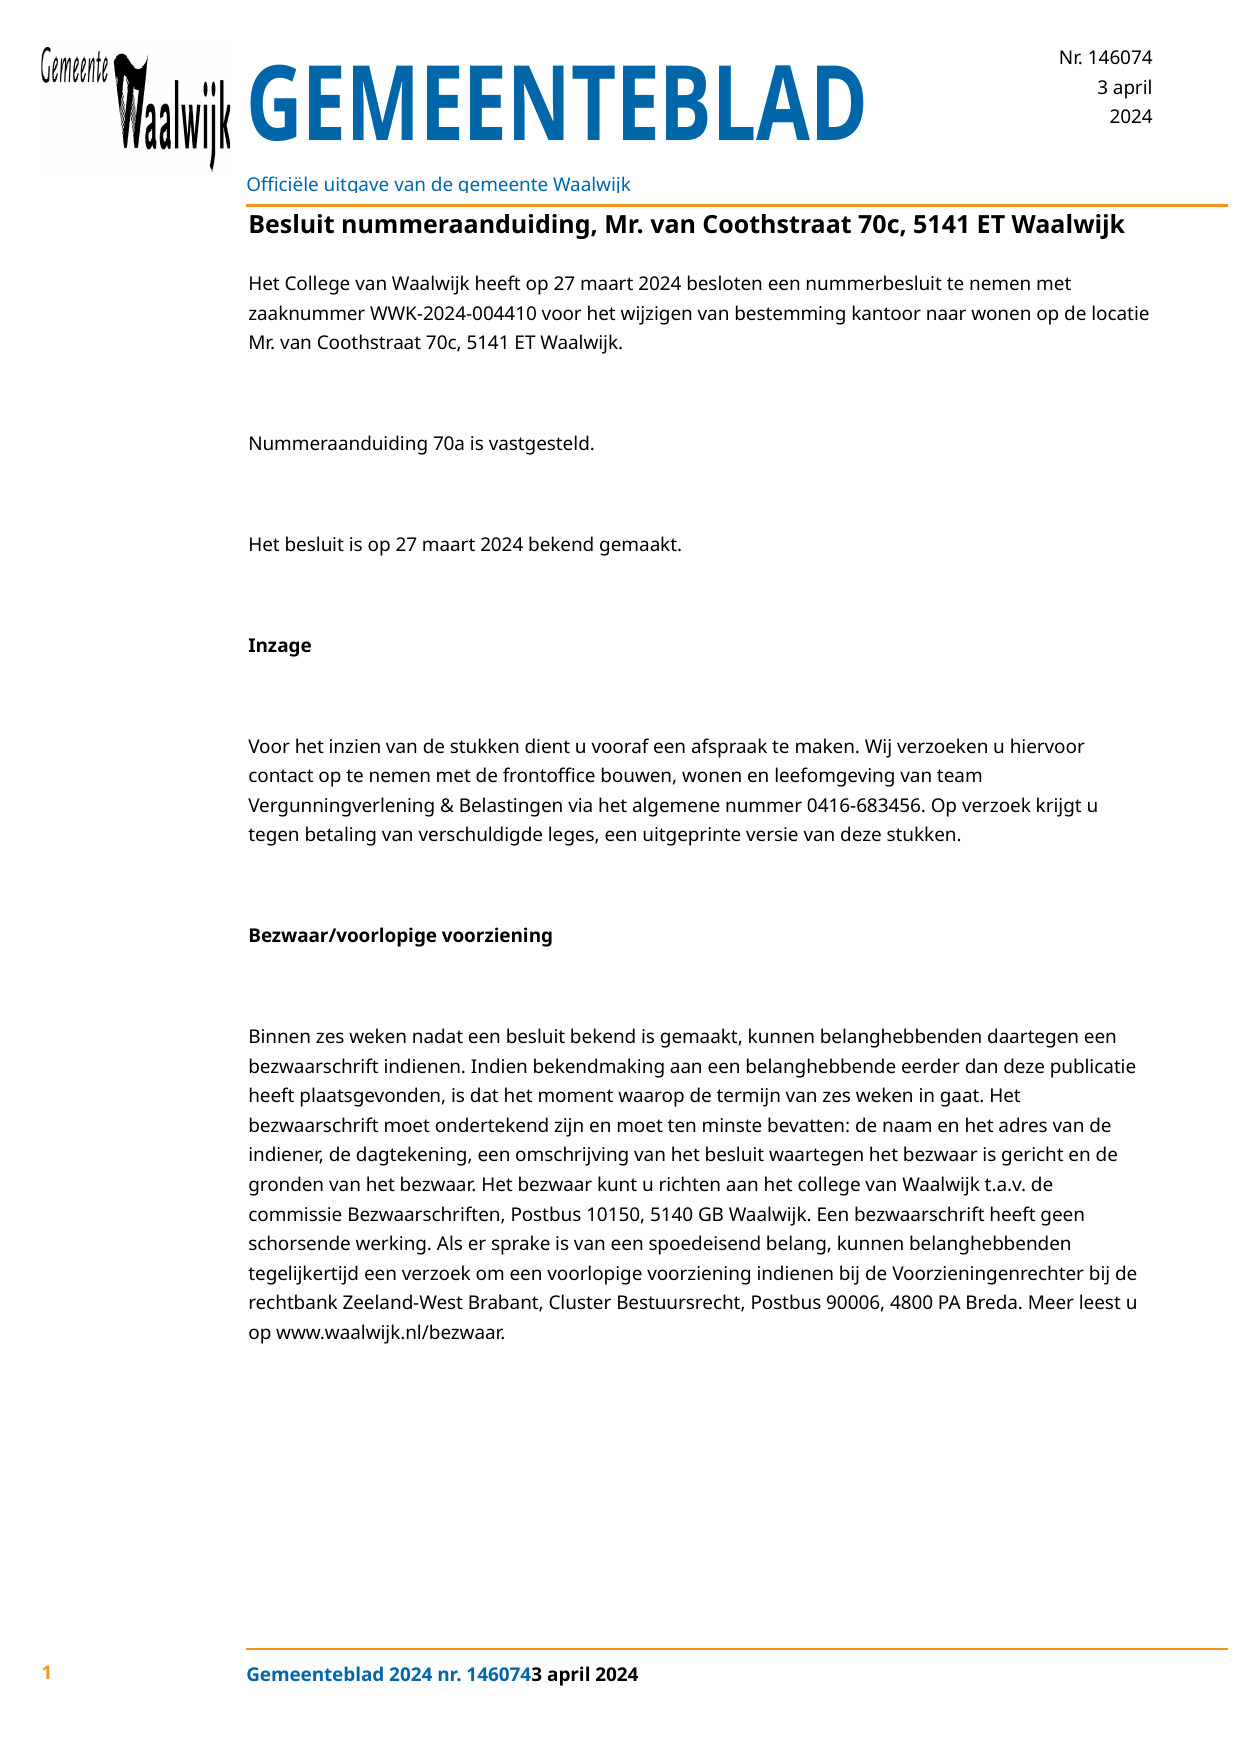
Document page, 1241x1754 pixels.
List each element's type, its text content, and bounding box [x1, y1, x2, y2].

text Voor het inzien van de stukken dient u vooraf een afspraak te maken. Wij verzoeken u hiervoor contact op te nemen met de frontoffice bouwen, wonen en leefomgeving van team Vergunningverlening & Belastingen via het algemene nummer 0416-683456. Op verzoek krijgt u tegen betaling van verschuldigde leges, een uitgeprinte versie van deze stukken. [248, 733, 1152, 847]
text Inzage [248, 632, 1152, 658]
text Nummeraanduiding 70a is vastgesteld. [248, 430, 1152, 456]
text Het besluit is op 27 maart 2024 bekend gemaakt. [248, 531, 1152, 557]
text Binnen zes weken nadat een besluit bekend is gemaakt, kunnen belanghebbenden daartegen een bezwaarschrift indienen. Indien bekendmaking aan een belanghebbende eerder dan deze publicatie heeft plaatsgevonden, is dat het moment waarop de termijn van zes weken in gaat. Het bezwaarschrift moet ondertekend zijn en moet ten minste bevatten: de naam en het adres van de indiener, de dagtekening, een omschrijving van het besluit waartegen het bezwaar is gericht en de gronden van het bezwaar. Het bezwaar kunt u richten aan het college van Waalwijk t.a.v. de commissie Bezwaarschriften, Postbus 10150, 5140 GB Waalwijk. Een bezwaarschrift heeft geen schorsende werking. Als er sprake is van een spoedeisend belang, kunnen belanghebbenden tegelijkertijd een verzoek om een voorlopige voorziening indienen bij de Voorzieningenrechter bij de rechtbank Zeeland-West Brabant, Cluster Bestuursrecht, Postbus 90006, 4800 PA Breda. Meer leest u op www.waalwijk.nl/bezwaar. [248, 1023, 1152, 1345]
text Bezwaar/voorlopige voorziening [248, 922, 1152, 948]
text Het College van Waalwijk heeft op 27 maart 2024 besloten een nummerbesluit te nemen met zaaknummer WWK-2024-004410 voor het wijzigen van bestemming kantoor naar wonen op de locatie Mr. van Coothstraat 70c, 5141 ET Waalwijk. [248, 270, 1152, 355]
picture [41, 47, 231, 172]
text Besluit nummeraanduiding, Mr. van Coothstraat 70c, 5141 ET Waalwijk [248, 207, 1152, 241]
